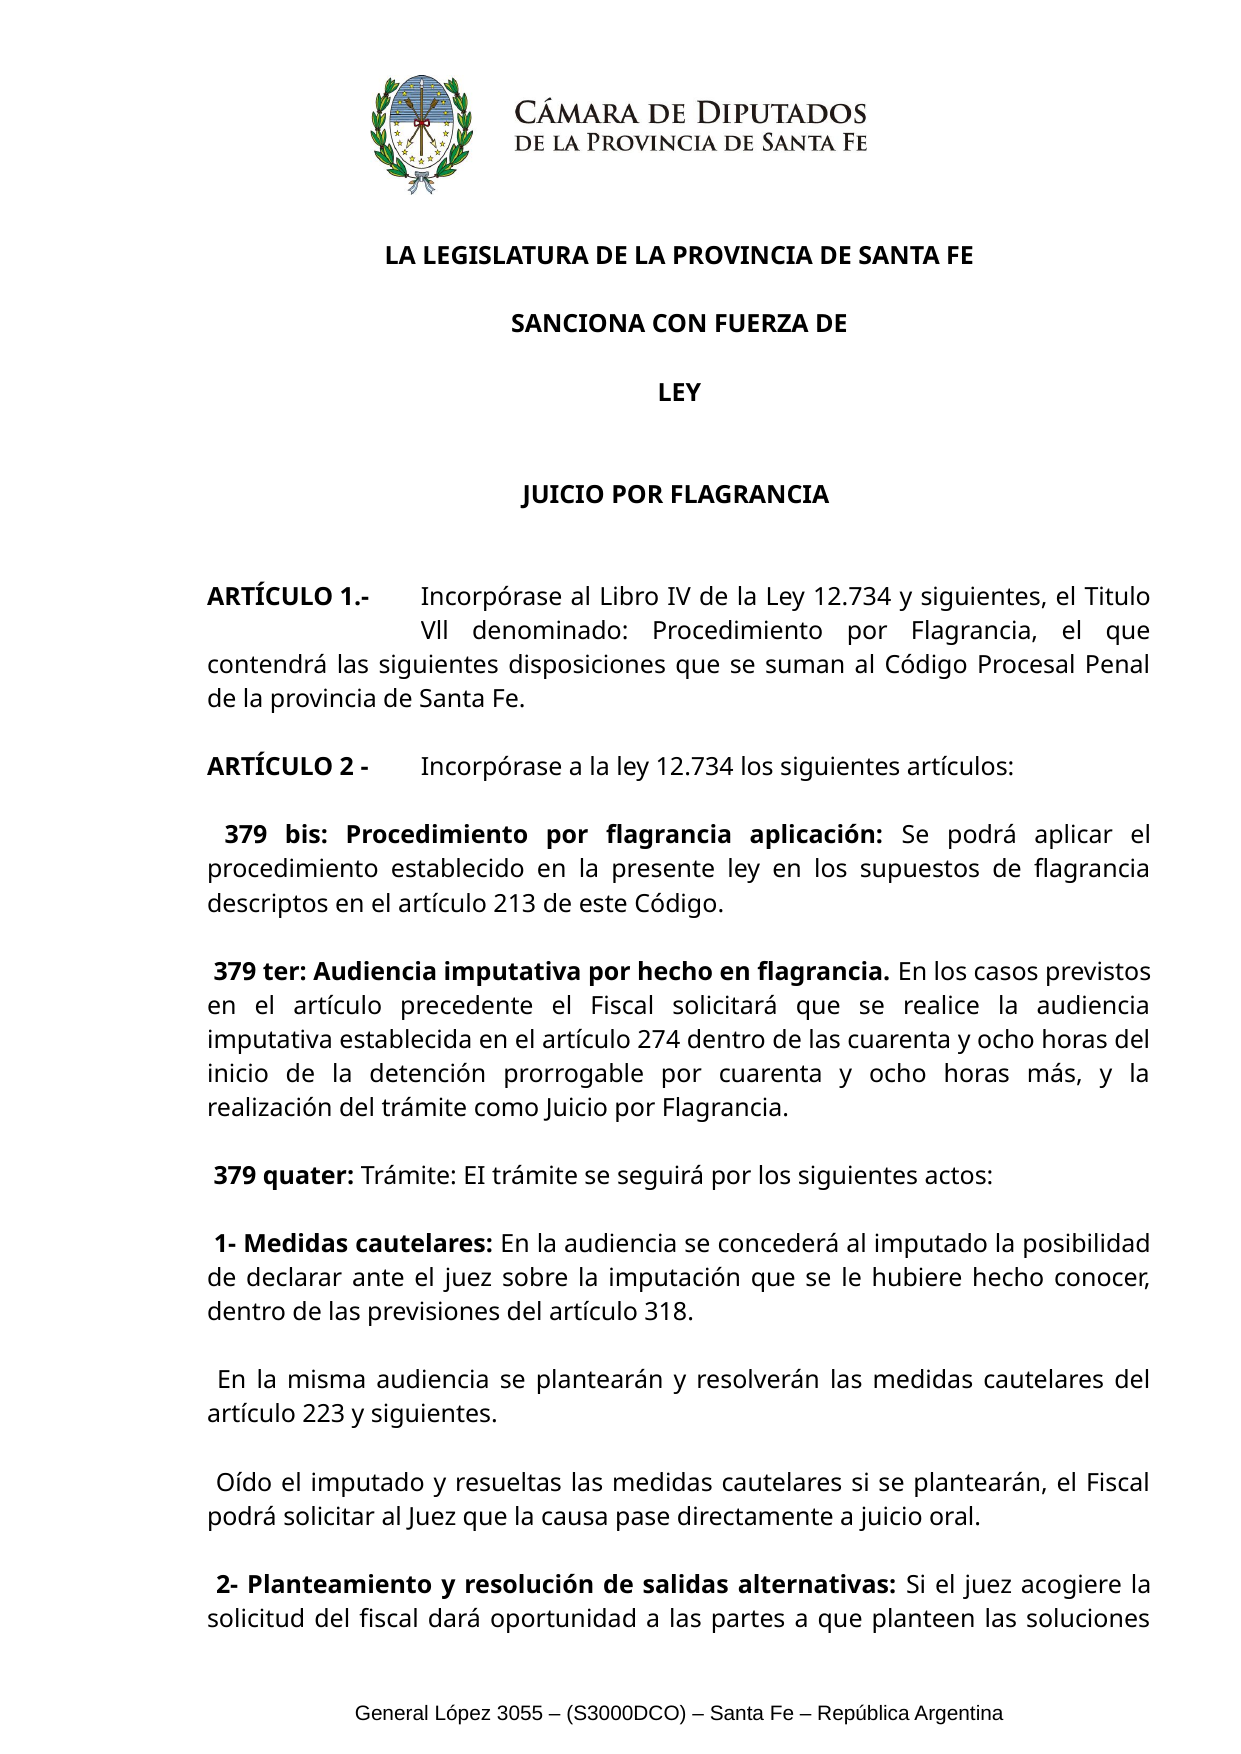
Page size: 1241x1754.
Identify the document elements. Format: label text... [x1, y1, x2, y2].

table_header ARTÍCULO 1.- [207, 579, 421, 629]
text LEY [207, 374, 1152, 408]
text SANCIONA CON FUERZA DE [207, 306, 1152, 340]
text 379 ter: Audiencia imputativa por hecho en flagrancia. En los casos previstos en el artículo precedente el Fiscal solicitará que se realice la audiencia imputativa establecida en el artículo 274 dentro de las cuarenta y ocho horas del inicio de la detención prorrogable por cuarenta y ocho horas más, y la realización del trámite como Juicio por Flagrancia. [207, 953, 1152, 1124]
text Incorpórase a la ley 12.734 los siguientes artículos: [421, 749, 1152, 783]
picture [370, 75, 867, 199]
text 1- Medidas cautelares: En la audiencia se concederá al imputado la posibilidad de declarar ante el juez sobre la imputación que se le hubiere hecho conocer, dentro de las previsiones del artículo 318. [207, 1226, 1152, 1328]
text 379 bis: Procedimiento por flagrancia aplicación: Se podrá aplicar el procedimiento establecido en la presente ley en los supuestos de ﬂagrancia descriptos en el artículo 213 de este Código. [207, 817, 1152, 919]
text LA LEGISLATURA DE LA PROVINCIA DE SANTA FE [207, 238, 1152, 272]
text Incorpórase al Libro IV de la Ley 12.734 y siguientes, el Titulo Vll denominado: Procedimiento por Flagrancia, el que contendrá las siguientes disposiciones que se suman al Código Procesal Penal de la provincia de Santa Fe. [207, 579, 1152, 715]
table_header ARTÍCULO 2 - [207, 749, 421, 799]
text JUICIO POR FLAGRANCIA [207, 476, 1152, 511]
text 379 quater: Trámite: EI trámite se seguirá por los siguientes actos: [207, 1158, 1152, 1192]
text 2- Planteamiento y resolución de salidas alternativas: Si el juez acogiere la solicitud del fiscal dará oportunidad a las partes a que planteen las soluciones [207, 1566, 1152, 1634]
text Oído el imputado y resueltas las medidas cautelares si se plantearán, el Fiscal podrá solicitar al Juez que la causa pase directamente a juicio oral. [207, 1464, 1152, 1532]
text En la misma audiencia se plantearán y resolverán las medidas cautelares del artículo 223 y siguientes. [207, 1362, 1152, 1430]
